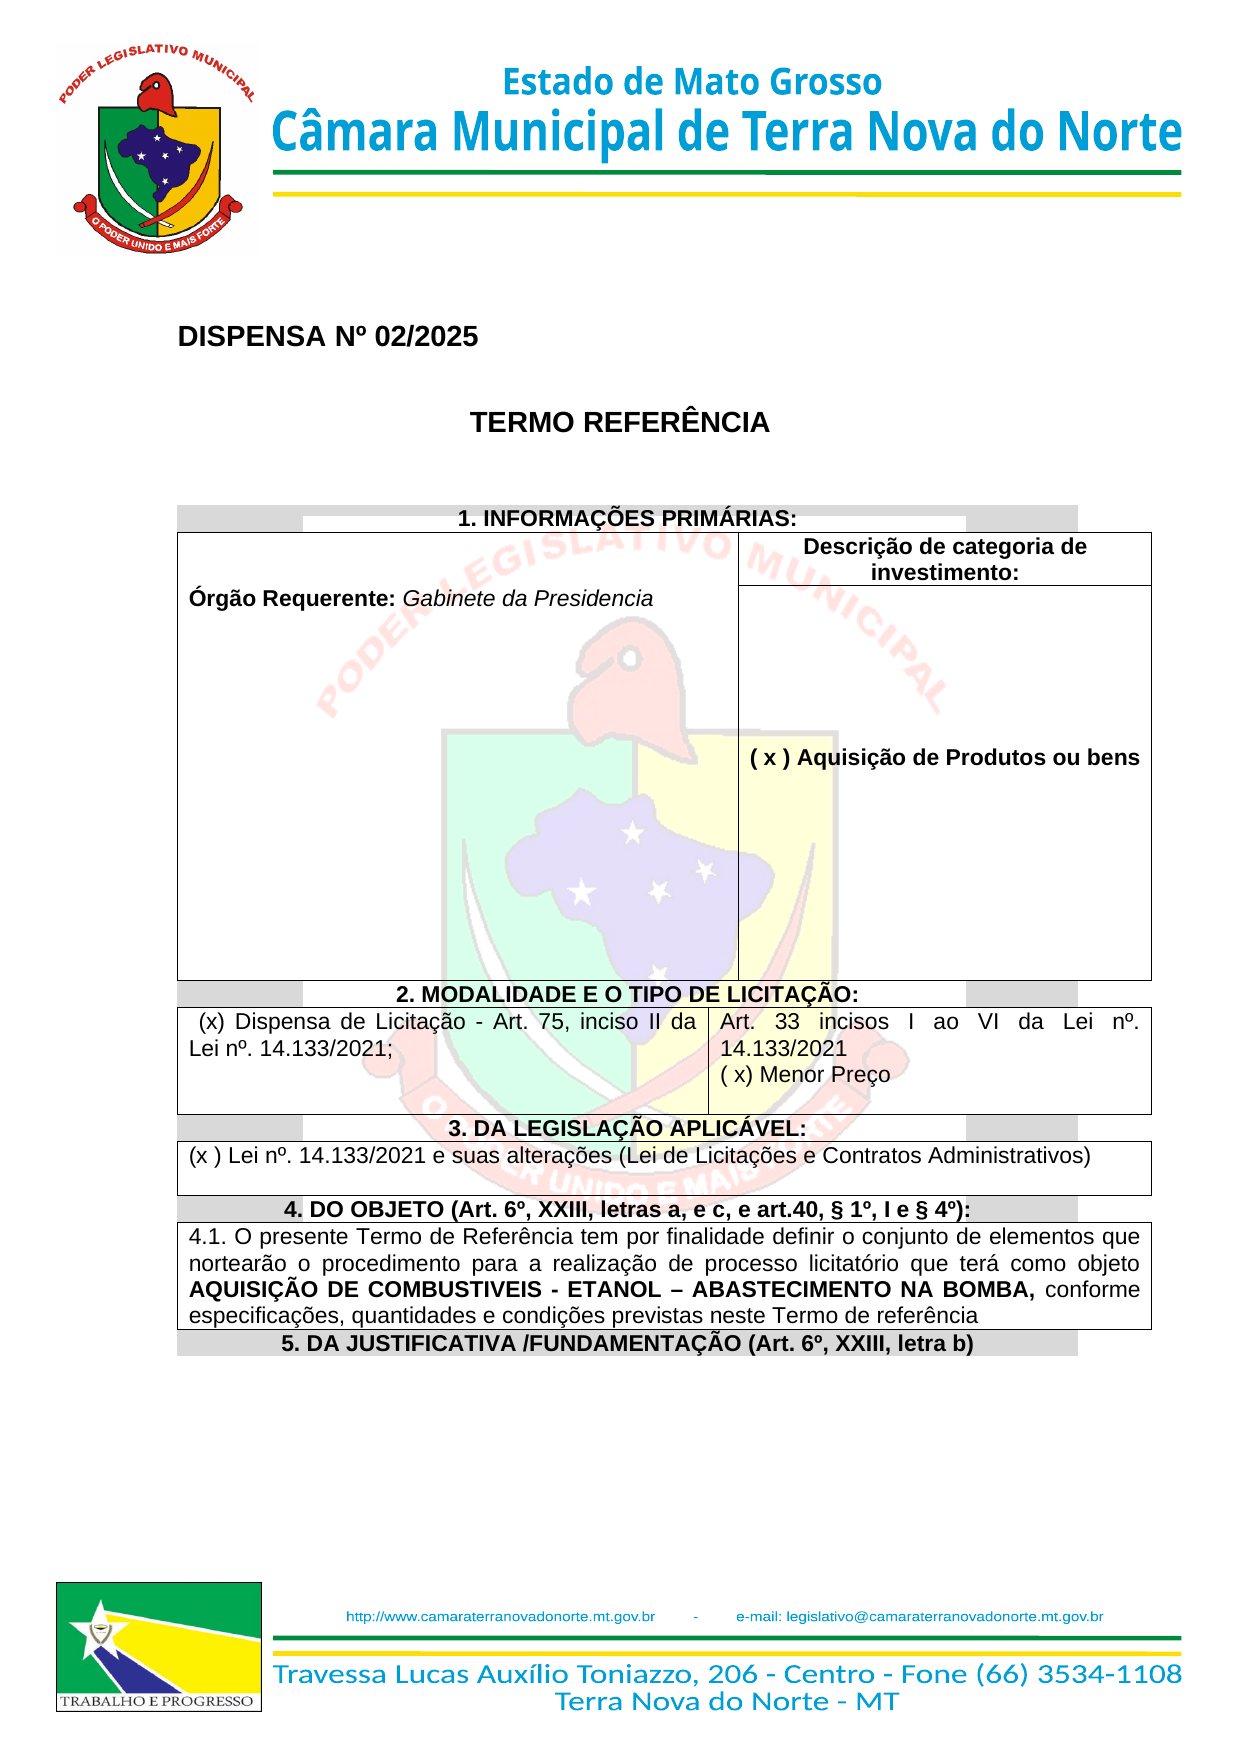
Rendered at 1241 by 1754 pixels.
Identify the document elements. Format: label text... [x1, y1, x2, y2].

table_header (x ) Lei nº. 14.133/2021 e suas alterações (Lei de Licitações e Contratos Administrativos) [178, 1142, 303, 1195]
table_header 4.1. O presente Termo de Referência tem por finalidade definir o conjunto de elementos que nortearão o procedimento para a realização de processo licitatório que terá como objeto AQUISIÇÃO DE COMBUSTIVEIS - ETANOL – ABASTECIMENTO NA BOMBA, conforme especificações, quantidades e condições previstas neste Termo de referência [178, 1223, 1151, 1329]
text 3. DA LEGISLAÇÃO APLICÁVEL: [966, 1115, 1078, 1141]
text 1. INFORMAÇÕES PRIMÁRIAS: [177, 505, 1078, 532]
text 2. MODALIDADE E O TIPO DE LICITAÇÃO: [966, 981, 1078, 1007]
table_header Descrição de categoria de investimento: [966, 533, 1151, 585]
table_header Art. 33 incisos I ao VI da Lei nº. 14.133/2021 ( x) Menor Preço [966, 1008, 1151, 1114]
table_header (x) Dispensa de Licitação - Art. 75, inciso II da Lei nº. 14.133/2021; [178, 1008, 303, 1114]
text 3. DA LEGISLAÇÃO APLICÁVEL: [177, 1115, 303, 1141]
picture [860, 1611, 868, 1623]
text 2. MODALIDADE E O TIPO DE LICITAÇÃO: [177, 981, 303, 1007]
text 5. DA JUSTIFICATIVA /FUNDAMENTAÇÃO (Art. 6º, XXIII, letra b) [177, 1330, 1078, 1356]
table_header (x ) Lei nº. 14.133/2021 e suas alterações (Lei de Licitações e Contratos Administrativos) [966, 1142, 1151, 1195]
table_cell ( x ) Aquisição de Produtos ou bens [966, 586, 1151, 980]
text 4. DO OBJETO (Art. 6º, XXIII, letras a, e c, e art.40, § 1º, I e § 4º): [177, 1196, 303, 1222]
text TERMO REFERÊNCIA [178, 404, 1062, 438]
picture [55, 42, 260, 256]
text 4. DO OBJETO (Art. 6º, XXIII, letras a, e c, e art.40, § 1º, I e § 4º): [966, 1196, 1078, 1222]
table_header Órgão Requerente: Gabinete da Presidencia [178, 533, 303, 980]
picture [57, 1583, 261, 1711]
subtitle DISPENSA Nº 02/2025 [177, 318, 1063, 352]
